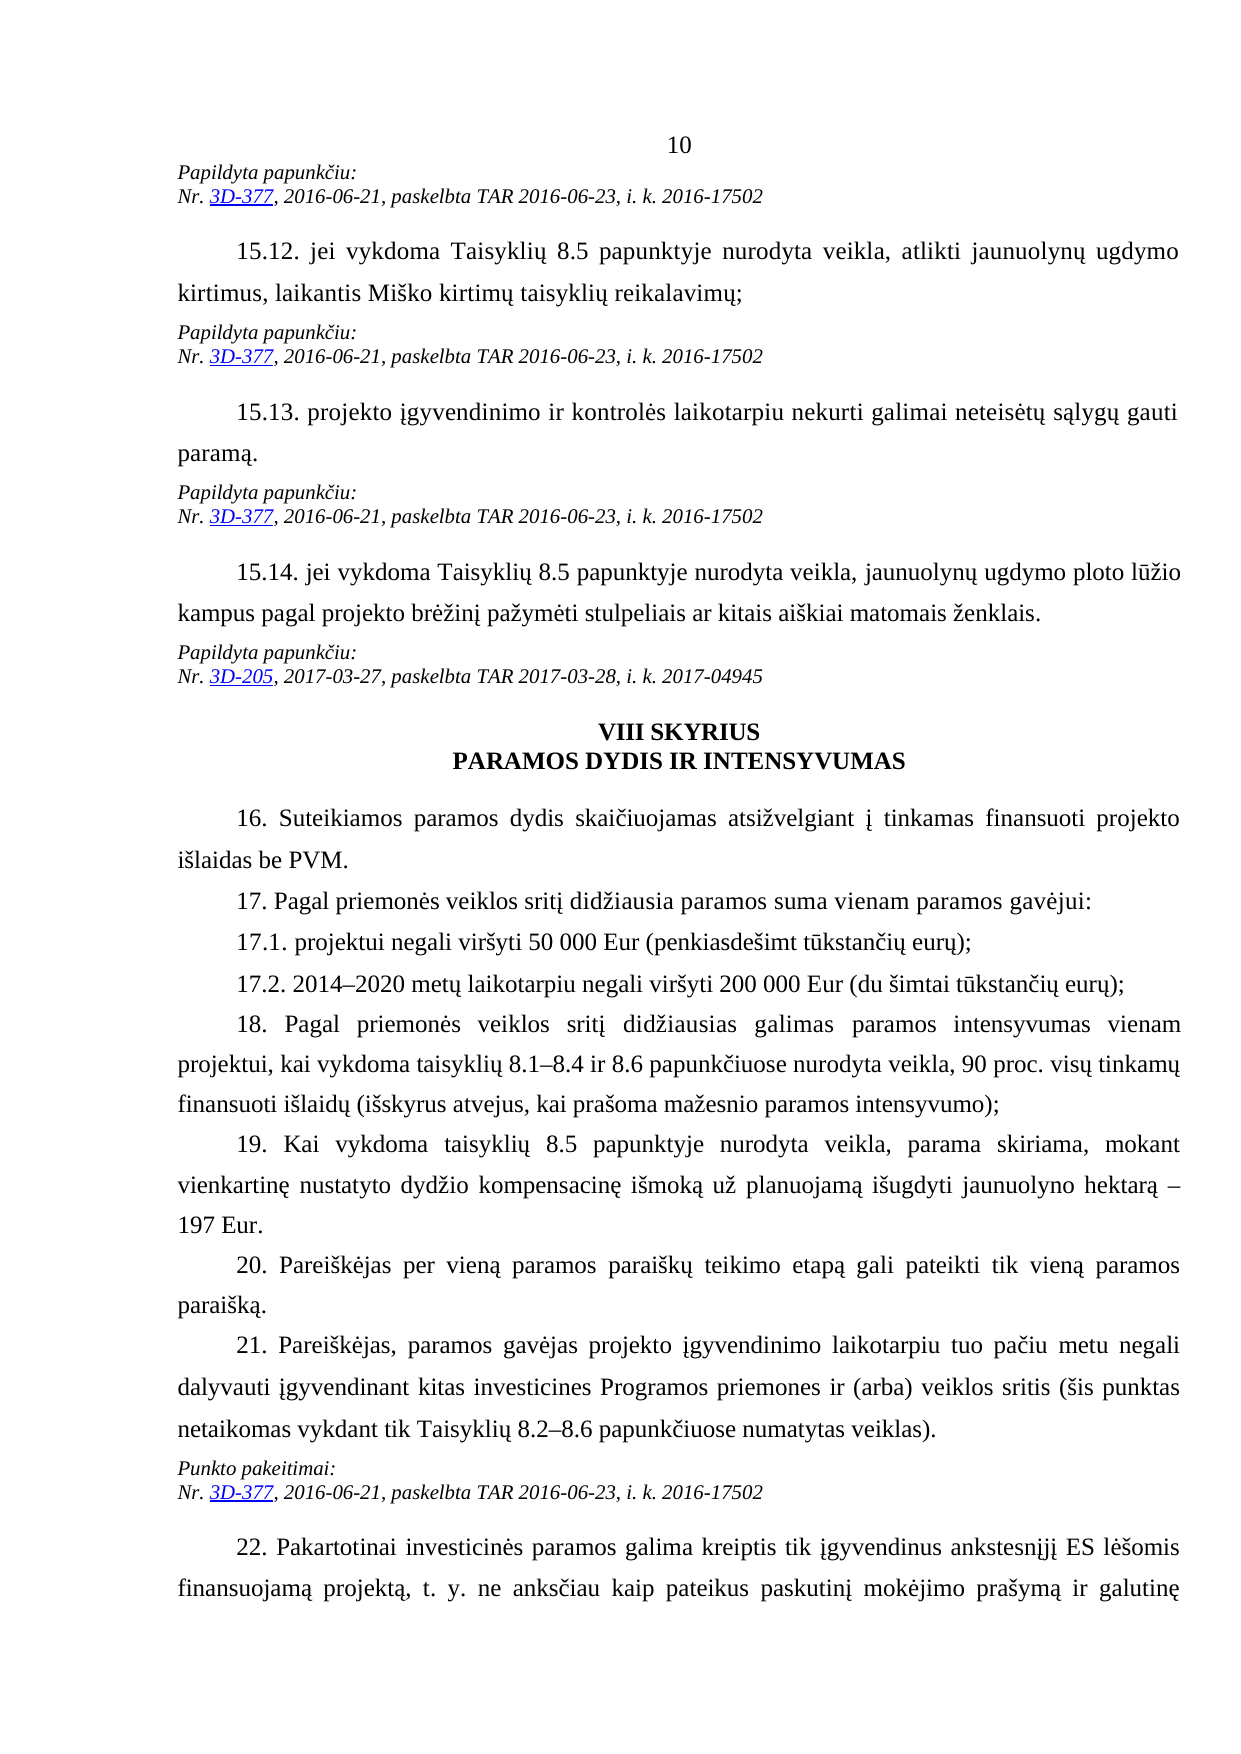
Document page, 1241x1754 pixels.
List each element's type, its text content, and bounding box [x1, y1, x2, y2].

text Punkto pakeitimai: [177, 1456, 1181, 1480]
text 19. Kai vykdoma taisyklių 8.5 papunktyje nurodyta veikla, parama skiriama, mokant vienkartinę nustatyto dydžio kompensacinę išmoką už planuojamą išugdyti jaunuolyno hektarą – 197 Eur. [177, 1129, 1181, 1239]
text Nr. 3D-377, 2016-06-21, paskelbta TAR 2016-06-23, i. k. 2016-17502 [177, 184, 1181, 208]
text PARAMOS DYDIS IR INTENSYVUMAS [177, 746, 1181, 774]
text Nr. 3D-377, 2016-06-21, paskelbta TAR 2016-06-23, i. k. 2016-17502 [177, 504, 1181, 528]
text 15.12. jei vykdoma Taisyklių 8.5 papunktyje nurodyta veikla, atlikti jaunuolynų ugdymo kirtimus, laikantis Miško kirtimų taisyklių reikalavimų; [177, 236, 1181, 307]
text 15.14. jei vykdoma Taisyklių 8.5 papunktyje nurodyta veikla, jaunuolynų ugdymo ploto lūžio kampus pagal projekto brėžinį pažymėti stulpeliais ar kitais aiškiai matomais ženklais. [177, 557, 1181, 627]
text 16. Suteikiamos paramos dydis skaičiuojamas atsižvelgiant į tinkamas finansuoti projekto išlaidas be PVM. [177, 803, 1181, 873]
text 15.13. projekto įgyvendinimo ir kontrolės laikotarpiu nekurti galimai neteisėtų sąlygų gauti paramą. [177, 397, 1181, 467]
text 17. Pagal priemonės veiklos sritį didžiausia paramos suma vienam paramos gavėjui: [177, 886, 1181, 915]
text Nr. 3D-377, 2016-06-21, paskelbta TAR 2016-06-23, i. k. 2016-17502 [177, 1480, 1181, 1504]
text 20. Pareiškėjas per vieną paramos paraiškų teikimo etapą gali pateikti tik vieną paramos paraišką. [177, 1250, 1181, 1319]
text 17.2. 2014–2020 metų laikotarpiu negali viršyti 200 000 Eur (du šimtai tūkstančių eurų); [177, 969, 1181, 997]
text 17.1. projektui negali viršyti 50 000 Eur (penkiasdešimt tūkstančių eurų); [177, 927, 1181, 956]
text 22. Pakartotinai investicinės paramos galima kreiptis tik įgyvendinus ankstesnįjį ES lėšomis finansuojamą projektą, t. y. ne anksčiau kaip pateikus paskutinį mokėjimo prašymą ir galutinę [177, 1532, 1181, 1601]
text 18. Pagal priemonės veiklos sritį didžiausias galimas paramos intensyvumas vienam projektui, kai vykdoma taisyklių 8.1–8.4 ir 8.6 papunkčiuose nurodyta veikla, 90 proc. visų tinkamų finansuoti išlaidų (išskyrus atvejus, kai prašoma mažesnio paramos intensyvumo); [177, 1009, 1181, 1118]
text VIII SKYRIUS [177, 717, 1181, 746]
text Papildyta papunkčiu: [177, 159, 1181, 184]
text Nr. 3D-377, 2016-06-21, paskelbta TAR 2016-06-23, i. k. 2016-17502 [177, 344, 1181, 368]
text Papildyta papunkčiu: [177, 480, 1181, 504]
text Nr. 3D-205, 2017-03-27, paskelbta TAR 2017-03-28, i. k. 2017-04945 [177, 664, 1181, 688]
text Papildyta papunkčiu: [177, 640, 1181, 664]
text 21. Pareiškėjas, paramos gavėjas projekto įgyvendinimo laikotarpiu tuo pačiu metu negali dalyvauti įgyvendinant kitas investicines Programos priemones ir (arba) veiklos sritis (šis punktas netaikomas vykdant tik Taisyklių 8.2–8.6 papunkčiuose numatytas veiklas). [177, 1331, 1181, 1443]
text Papildyta papunkčiu: [177, 320, 1181, 344]
